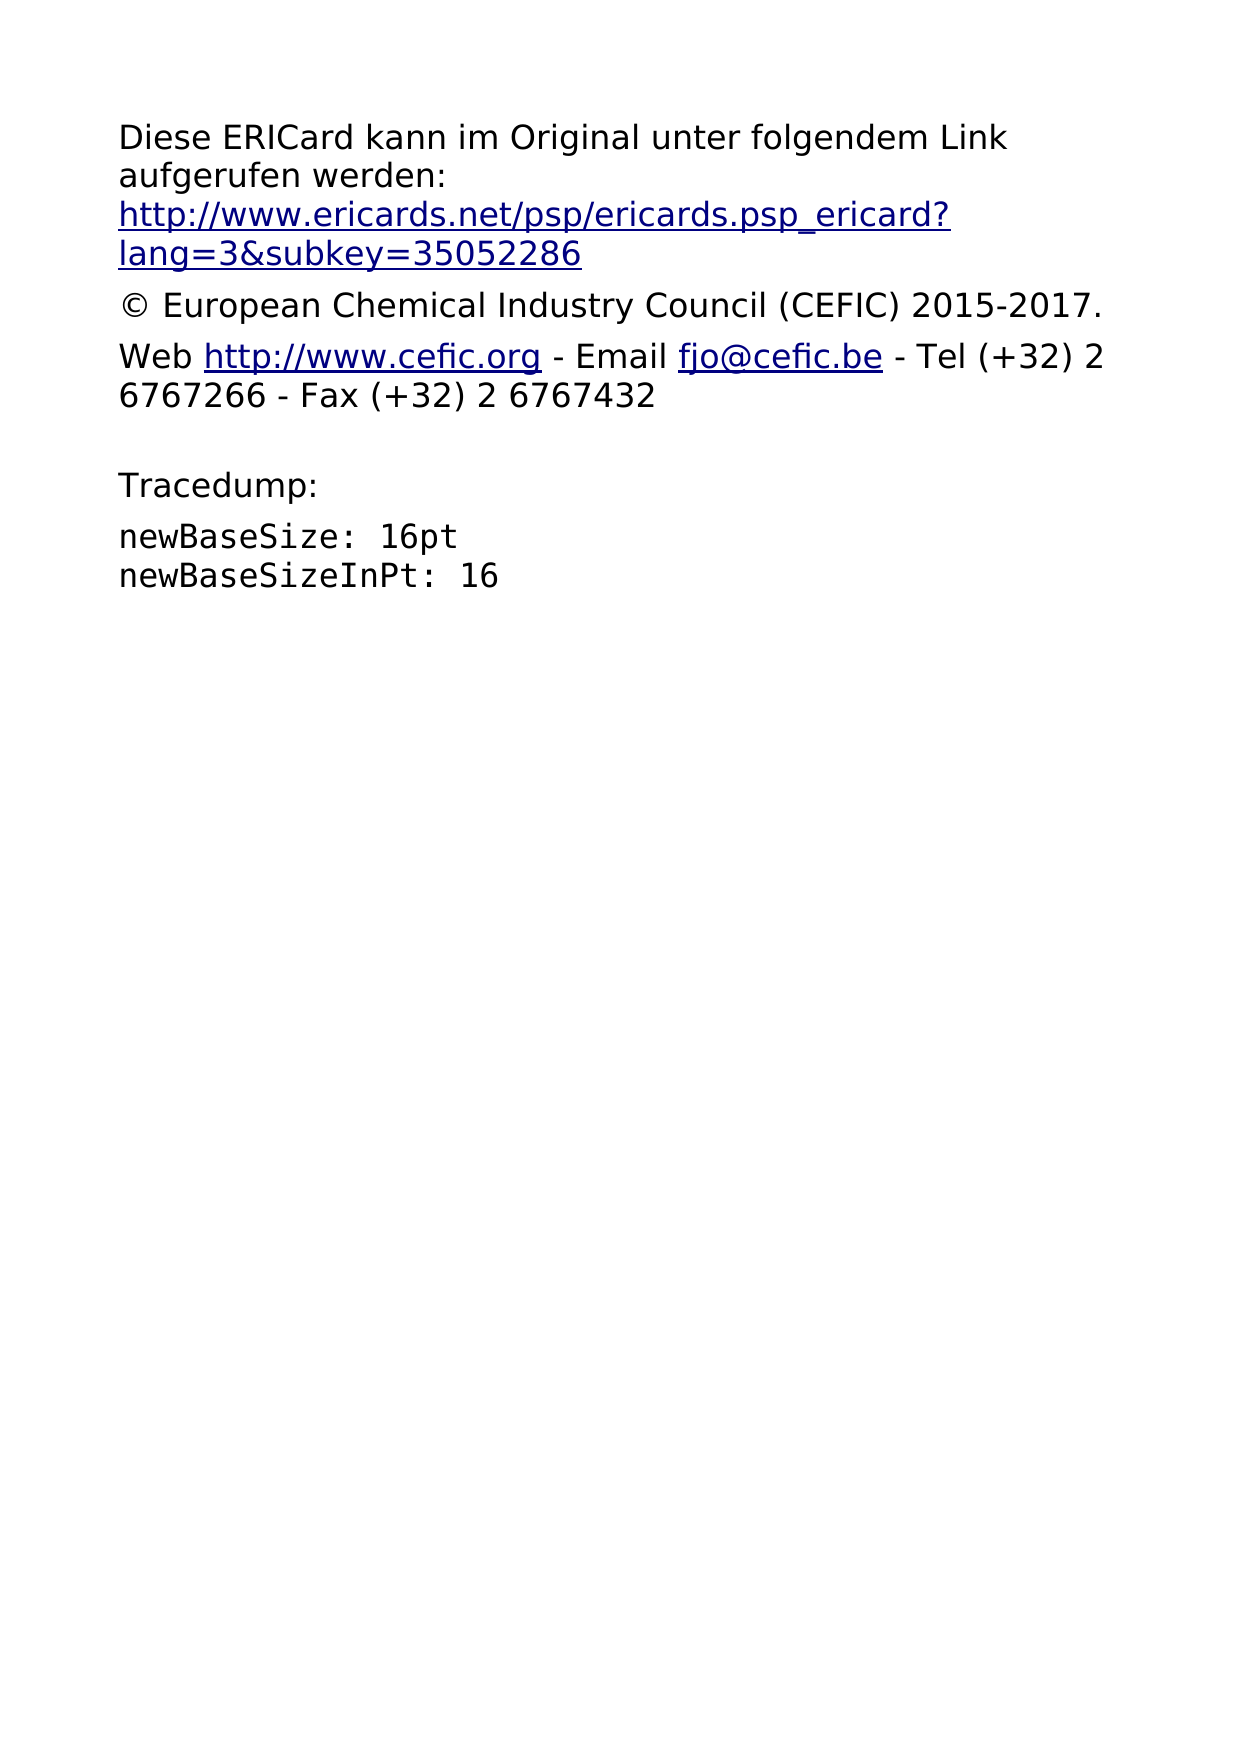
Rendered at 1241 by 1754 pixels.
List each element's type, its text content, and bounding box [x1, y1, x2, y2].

text newBaseSize: 16pt newBaseSizeInPt: 16 [118, 518, 1122, 596]
text Diese ERICard kann im Original unter folgendem Link aufgerufen werden: http://www.ericards.net/psp/ericards.psp_ericard?lang=3&subkey=35052286 [118, 118, 1122, 273]
text Tracedump: [118, 428, 1122, 505]
text Web http://www.cefic.org - Email fjo@cefic.be - Tel (+32) 2 6767266 - Fax (+32) 2 6767432 [118, 337, 1122, 415]
text © European Chemical Industry Council (CEFIC) 2015-2017. [118, 286, 1122, 325]
